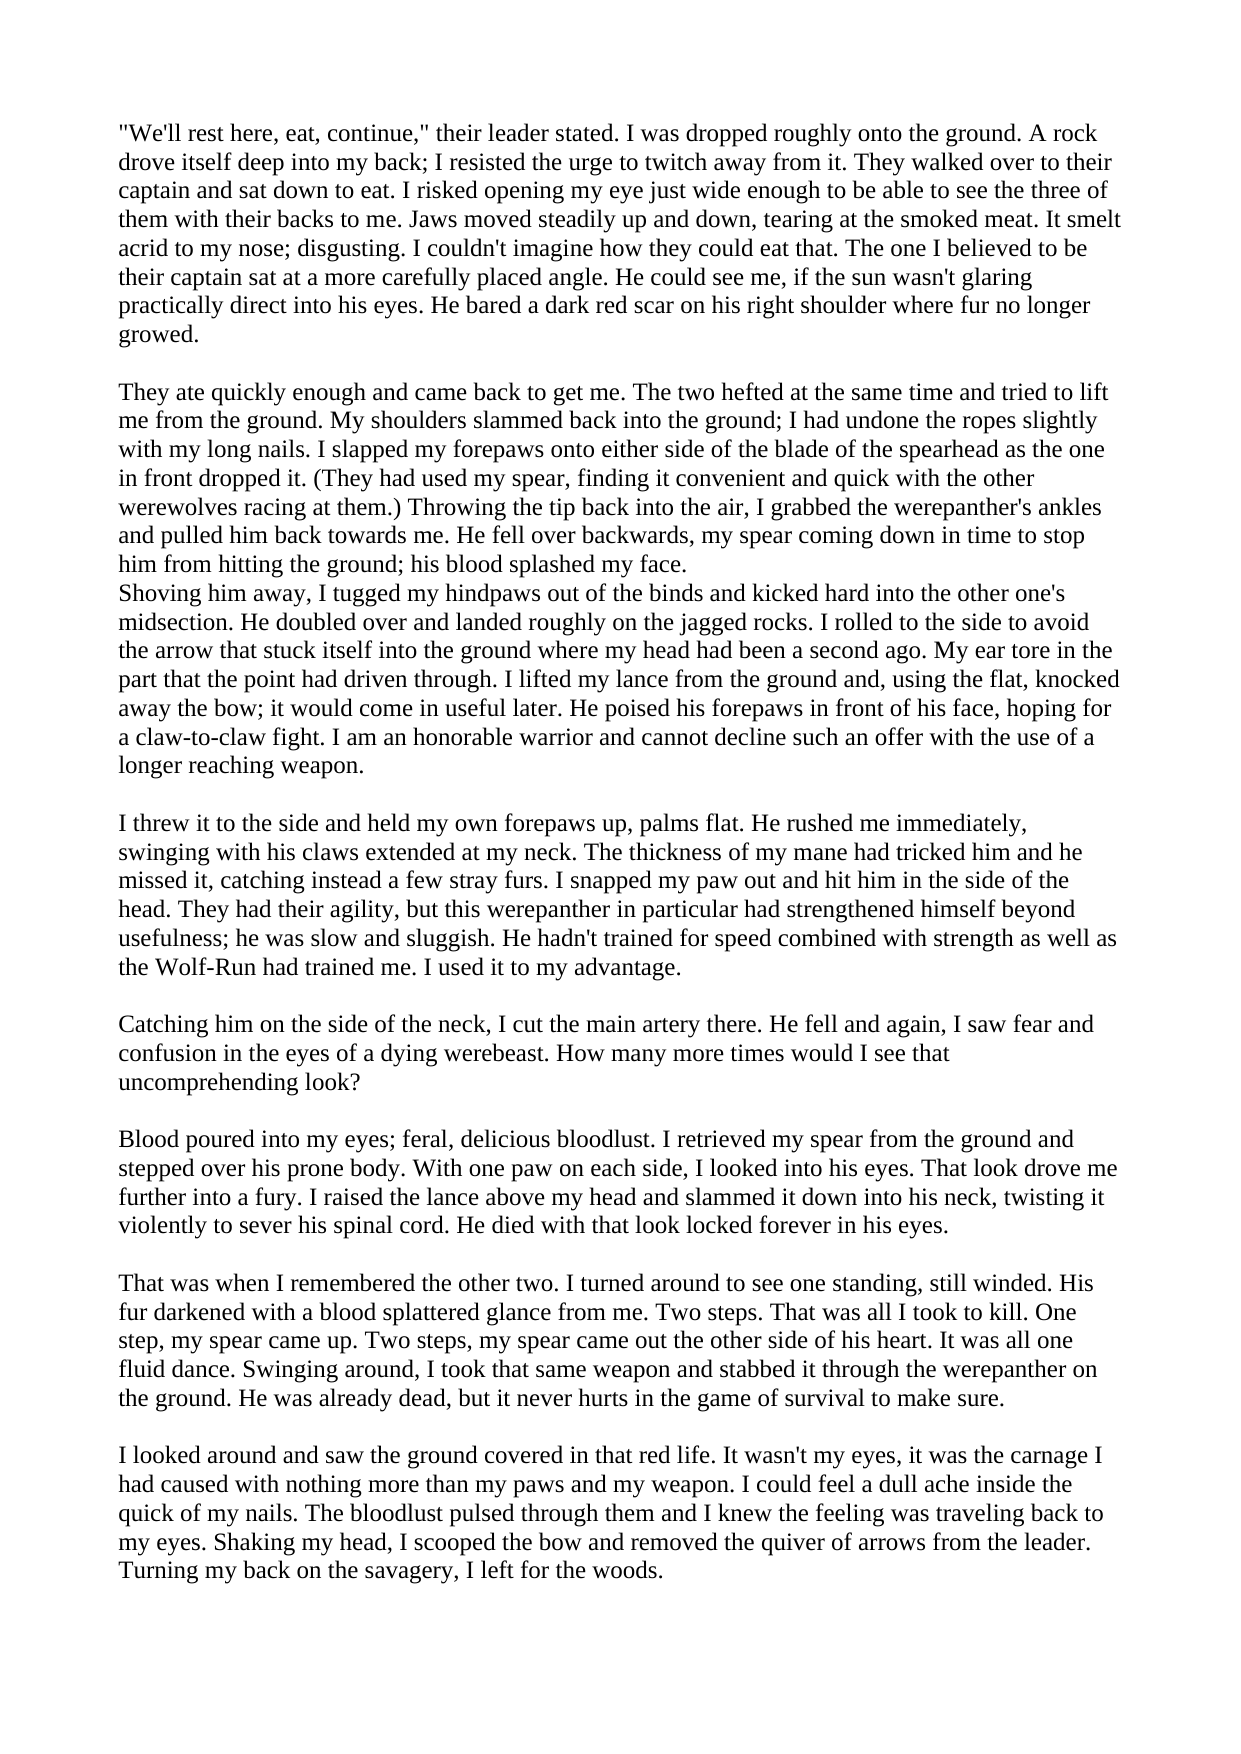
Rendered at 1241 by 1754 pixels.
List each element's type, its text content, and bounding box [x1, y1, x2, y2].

text That was when I remembered the other two. I turned around to see one standing, still winded. His fur darkened with a blood splattered glance from me. Two steps. That was all I took to kill. One step, my spear came up. Two steps, my spear came out the other side of his heart. It was all one fluid dance. Swinging around, I took that same weapon and stabbed it through the werepanther on the ground. He was already dead, but it never hurts in the game of survival to make sure. [118, 1268, 1122, 1412]
text "We'll rest here, eat, continue," their leader stated. I was dropped roughly onto the ground. A rock drove itself deep into my back; I resisted the urge to twitch away from it. They walked over to their captain and sat down to eat. I risked opening my eye just wide enough to be able to see the three of them with their backs to me. Jaws moved steadily up and down, tearing at the smoked meat. It smelt acrid to my nose; disgusting. I couldn't imagine how they could eat that. The one I believed to be their captain sat at a more carefully placed angle. He could see me, if the sun wasn't glaring practically direct into his eyes. He bared a dark red scar on his right shoulder where fur no longer growed. [118, 118, 1122, 348]
text Catching him on the side of the neck, I cut the main artery there. He fell and again, I saw fear and confusion in the eyes of a dying werebeast. How many more times would I see that uncomprehending look? [118, 1009, 1122, 1096]
text I looked around and saw the ground covered in that red life. It wasn't my eyes, it was the carnage I had caused with nothing more than my paws and my weapon. I could feel a dull ache inside the quick of my nails. The bloodlust pulsed through them and I knew the feeling was traveling back to my eyes. Shaking my head, I scooped the bow and removed the quiver of arrows from the leader. Turning my back on the savagery, I left for the woods. [118, 1441, 1122, 1584]
text They ate quickly enough and came back to get me. The two hefted at the same time and tried to lift me from the ground. My shoulders slammed back into the ground; I had undone the ropes slightly with my long nails. I slapped my forepaws onto either side of the blade of the spearhead as the one in front dropped it. (They had used my spear, finding it convenient and quick with the other werewolves racing at them.) Throwing the tip back into the air, I grabbed the werepanther's ankles and pulled him back towards me. He fell over backwards, my spear coming down in time to stop him from hitting the ground; his blood splashed my face. [118, 377, 1122, 578]
text Shoving him away, I tugged my hindpaws out of the binds and kicked hard into the other one's midsection. He doubled over and landed roughly on the jagged rocks. I rolled to the side to avoid the arrow that stuck itself into the ground where my head had been a second ago. My ear tore in the part that the point had driven through. I lifted my lance from the ground and, using the flat, knocked away the bow; it would come in useful later. He poised his forepaws in front of his face, hoping for a claw-to-claw fight. I am an honorable warrior and cannot decline such an offer with the use of a longer reaching weapon. [118, 578, 1122, 779]
text I threw it to the side and held my own forepaws up, palms flat. He rushed me immediately, swinging with his claws extended at my neck. The thickness of my mane had tricked him and he missed it, catching instead a few stray furs. I snapped my paw out and hit him in the side of the head. They had their agility, but this werepanther in particular had strengthened himself beyond usefulness; he was slow and sluggish. He hadn't trained for speed combined with strength as well as the Wolf-Run had trained me. I used it to my advantage. [118, 808, 1122, 981]
text Blood poured into my eyes; feral, delicious bloodlust. I retrieved my spear from the ground and stepped over his prone body. With one paw on each side, I looked into his eyes. That look drove me further into a fury. I raised the lance above my head and slammed it down into his neck, twisting it violently to sever his spinal cord. He died with that look locked forever in his eyes. [118, 1124, 1122, 1239]
